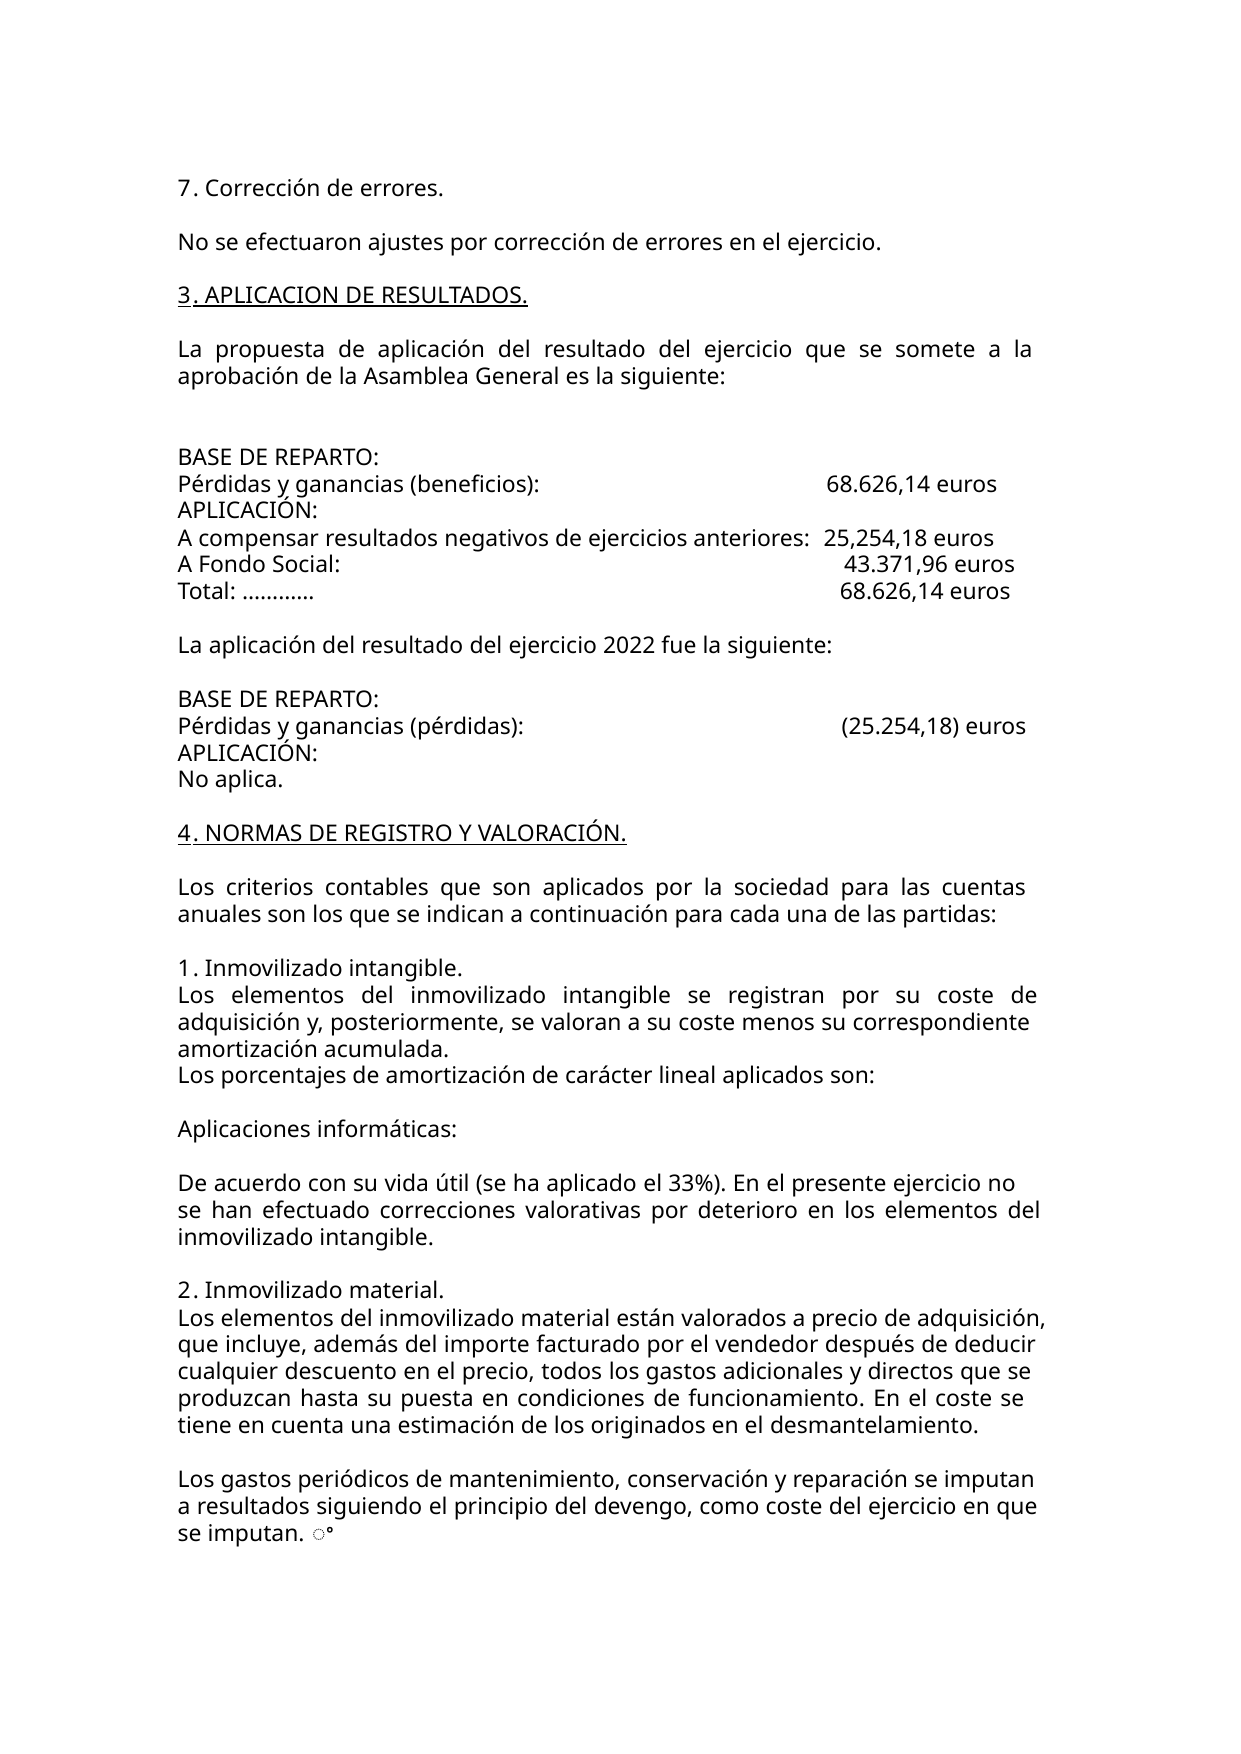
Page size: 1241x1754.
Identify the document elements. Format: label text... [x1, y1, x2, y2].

text Los porcentajes de amortización de carácter lineal aplicados son: [177, 1063, 930, 1089]
text Aplicaciones informáticas: [177, 1117, 496, 1143]
text 2 [177, 1277, 193, 1304]
text No se efectuaron ajustes por corrección de errores en el ejercicio. [177, 229, 930, 255]
text 68.626,14 euros [826, 472, 1035, 497]
text produzcan hasta su puesta en condiciones de funcionamiento. En el coste se [177, 1386, 1088, 1412]
text APLICACIÓN: [177, 741, 565, 766]
text amortización acumulada. [177, 1036, 1088, 1062]
text Pérdidas y ganancias (pérdidas): [177, 714, 565, 739]
text La propuesta de aplicación del resultado del ejercicio que se somete a la [177, 337, 1088, 363]
text 1 [177, 955, 193, 981]
text A Fondo Social: [177, 552, 377, 578]
text 7 [177, 174, 193, 201]
text anuales son los que se indican a continuación para cada una de las partidas: [177, 902, 1088, 928]
text Los gastos periódicos de mantenimiento, conservación y reparación se imputan [177, 1467, 1088, 1493]
text Los criterios contables que son aplicados por la sociedad para las cuentas [177, 875, 1088, 901]
text tiene en cuenta una estimación de los originados en el desmantelamiento. [177, 1413, 1088, 1439]
text cualquier descuento en el precio, todos los gastos adicionales y directos que se [177, 1359, 1088, 1385]
text inmovilizado intangible. [177, 1225, 1088, 1251]
text aprobación de la Asamblea General es la siguiente: [177, 364, 1088, 389]
text BASE DE REPARTO: [177, 687, 435, 712]
text se han efectuado correcciones valorativas por deterioro en los elementos del [177, 1198, 1088, 1224]
text . NORMAS DE REGISTRO Y VALORACIÓN. [193, 820, 719, 847]
text 68.626,14 euros [839, 579, 1053, 605]
text Pérdidas y ganancias (beneficios): [177, 472, 579, 497]
text La aplicación del resultado del ejercicio 2022 fue la siguiente: [177, 633, 892, 659]
text 3 [177, 282, 217, 309]
text adquisición y, posteriormente, se valoran a su coste menos su correspondiente [177, 1009, 1088, 1035]
text 4 [177, 820, 193, 847]
text De acuerdo con su vida útil (se ha aplicado el 33%). En el presente ejercicio no [177, 1171, 1088, 1197]
text se imputan. ꢀ [177, 1519, 1088, 1546]
text 43.371,96 euros [844, 552, 1053, 578]
text BASE DE REPARTO: [177, 445, 435, 470]
text A compensar resultados negativos de ejercicios anteriores: 25,254,18 euros [177, 525, 1055, 551]
text a resultados siguiendo el principio del devengo, como coste del ejercicio en que [177, 1494, 1088, 1519]
text . Inmovilizado material. [193, 1277, 503, 1304]
text . Inmovilizado intangible. [193, 955, 523, 981]
text . Corrección de errores. [193, 174, 930, 201]
text No aplica. [177, 767, 313, 793]
text (25.254,18) euros [841, 714, 1063, 739]
text Total: ………… [177, 579, 377, 605]
text Los elementos del inmovilizado material están valorados a precio de adquisición, [177, 1306, 1088, 1331]
text que incluye, además del importe facturado por el vendedor después de deducir [177, 1332, 1088, 1358]
text Los elementos del inmovilizado intangible se registran por su coste de [177, 983, 1088, 1008]
text APLICACIÓN: [177, 498, 579, 524]
text . APLICACION DE RESULTADOS. [217, 282, 930, 309]
